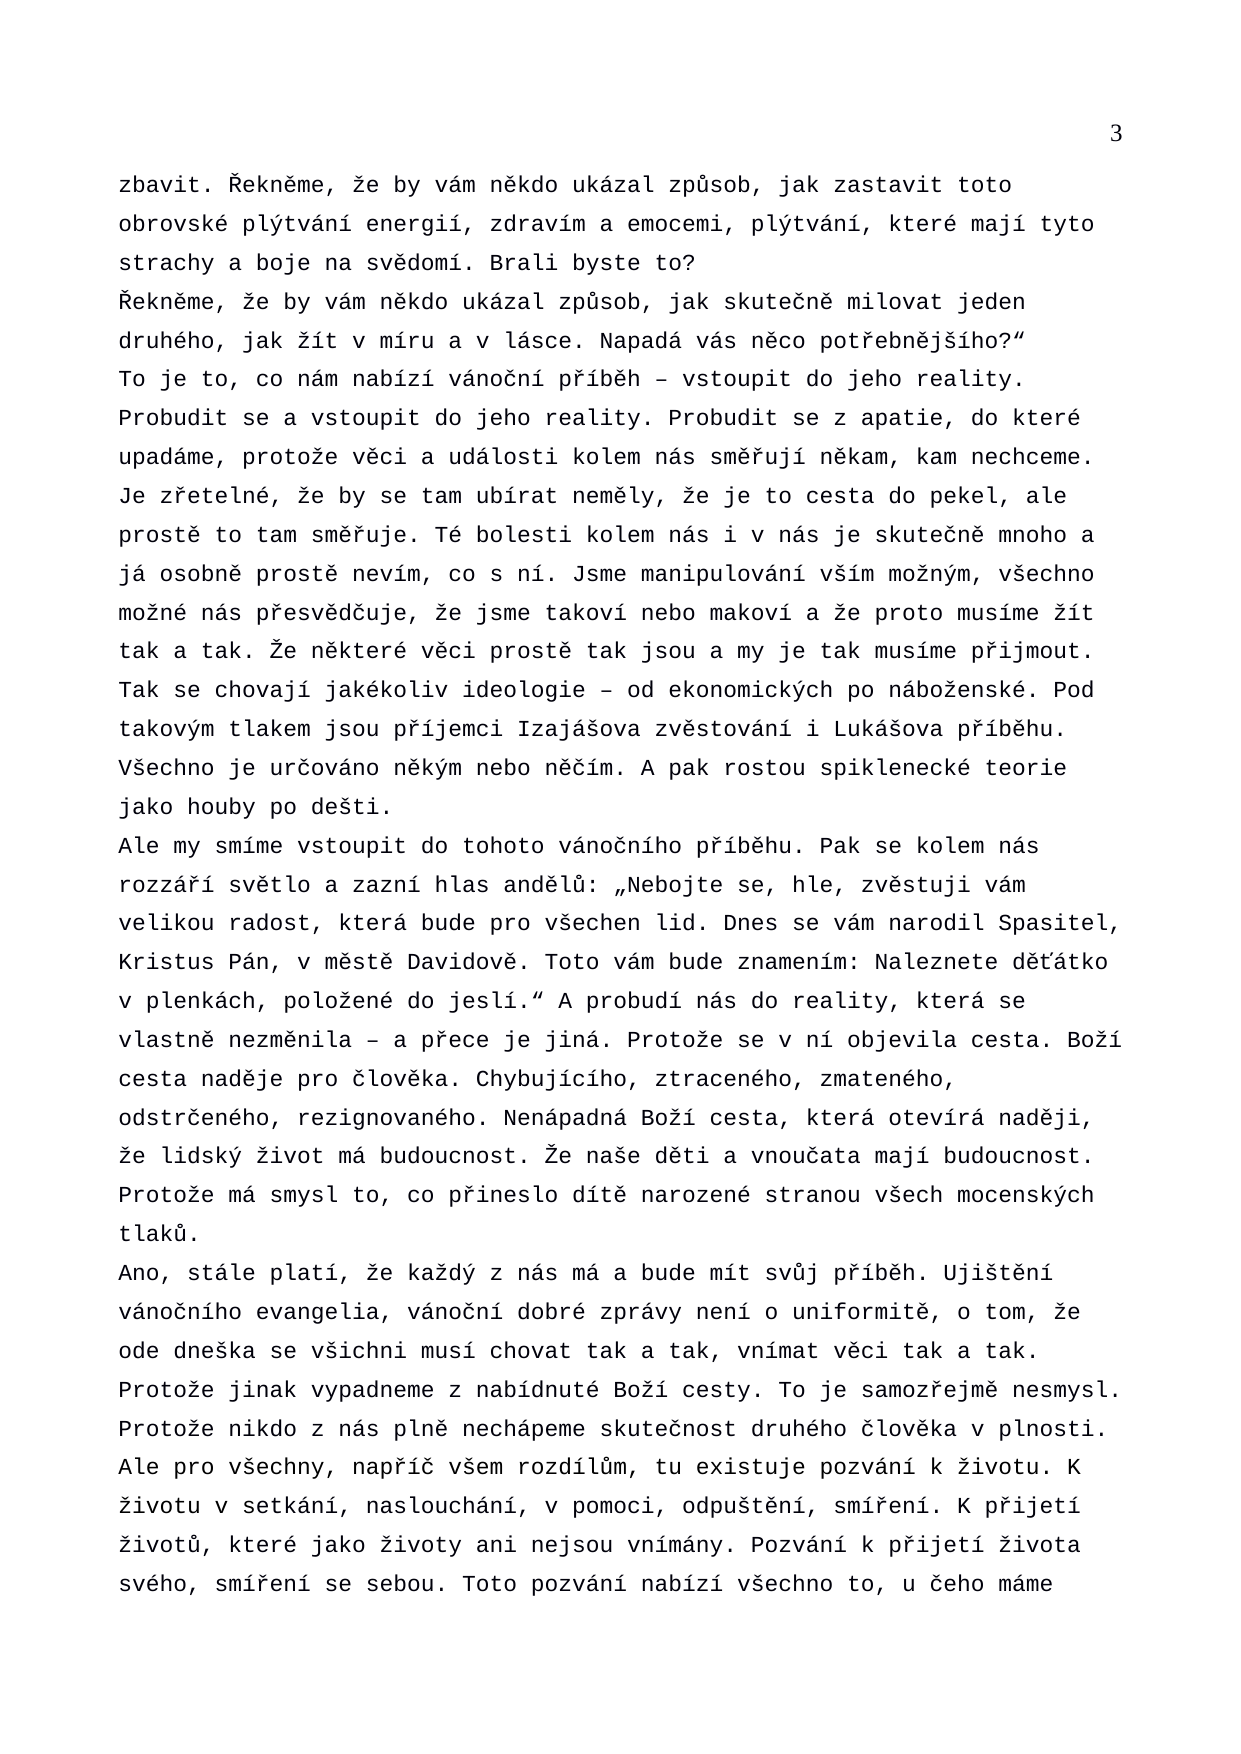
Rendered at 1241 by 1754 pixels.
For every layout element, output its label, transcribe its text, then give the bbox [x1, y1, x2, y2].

text Ano, stále platí, že každý z nás má a bude mít svůj příběh. Ujištění vánočního evangelia, vánoční dobré zprávy není o uniformitě, o tom, že ode dneška se všichni musí chovat tak a tak, vnímat věci tak a tak. Protože jinak vypadneme z nabídnuté Boží cesty. To je samozřejmě nesmysl. Protože nikdo z nás plně nechápeme skutečnost druhého člověka v plnosti. [118, 1261, 1122, 1443]
text Ale pro všechny, napříč všem rozdílům, tu existuje pozvání k životu. K životu v setkání, naslouchání, v pomoci, odpuštění, smíření. K přijetí životů, které jako životy ani nejsou vnímány. Pozvání k přijetí života svého, smíření se sebou. Toto pozvání nabízí všechno to, u čeho máme [118, 1456, 1122, 1598]
text Řekněme, že by vám někdo ukázal způsob, jak skutečně milovat jeden druhého, jak žít v míru a v lásce. Napadá vás něco potřebnějšího?“ [118, 290, 1122, 355]
text Ale my smíme vstoupit do tohoto vánočního příběhu. Pak se kolem nás rozzáří světlo a zazní hlas andělů: „Nebojte se, hle, zvěstuji vám velikou radost, která bude pro všechen lid. Dnes se vám narodil Spasitel, Kristus Pán, v městě Davidově. Toto vám bude znamením: Naleznete děťátko v plenkách, položené do jeslí.“ A probudí nás do reality, která se vlastně nezměnila – a přece je jiná. Protože se v ní objevila cesta. Boží cesta naděje pro člověka. Chybujícího, ztraceného, zmateného, odstrčeného, rezignovaného. Nenápadná Boží cesta, která otevírá naději, že lidský život má budoucnost. Že naše děti a vnoučata mají budoucnost. Protože má smysl to, co přineslo dítě narozené stranou všech mocenských tlaků. [118, 834, 1122, 1248]
text zbavit. Řekněme, že by vám někdo ukázal způsob, jak zastavit toto obrovské plýtvání energií, zdravím a emocemi, plýtvání, které mají tyto strachy a boje na svědomí. Brali byste to? [118, 173, 1122, 277]
text To je to, co nám nabízí vánoční příběh – vstoupit do jeho reality. Probudit se a vstoupit do jeho reality. Probudit se z apatie, do které upadáme, protože věci a události kolem nás směřují někam, kam nechceme. Je zřetelné, že by se tam ubírat neměly, že je to cesta do pekel, ale prostě to tam směřuje. Té bolesti kolem nás i v nás je skutečně mnoho a já osobně prostě nevím, co s ní. Jsme manipulování vším možným, všechno možné nás přesvědčuje, že jsme takoví nebo makoví a že proto musíme žít tak a tak. Že některé věci prostě tak jsou a my je tak musíme přijmout. Tak se chovají jakékoliv ideologie – od ekonomických po náboženské. Pod takovým tlakem jsou příjemci Izajášova zvěstování i Lukášova příběhu. Všechno je určováno někým nebo něčím. A pak rostou spiklenecké teorie jako houby po dešti. [118, 368, 1122, 821]
